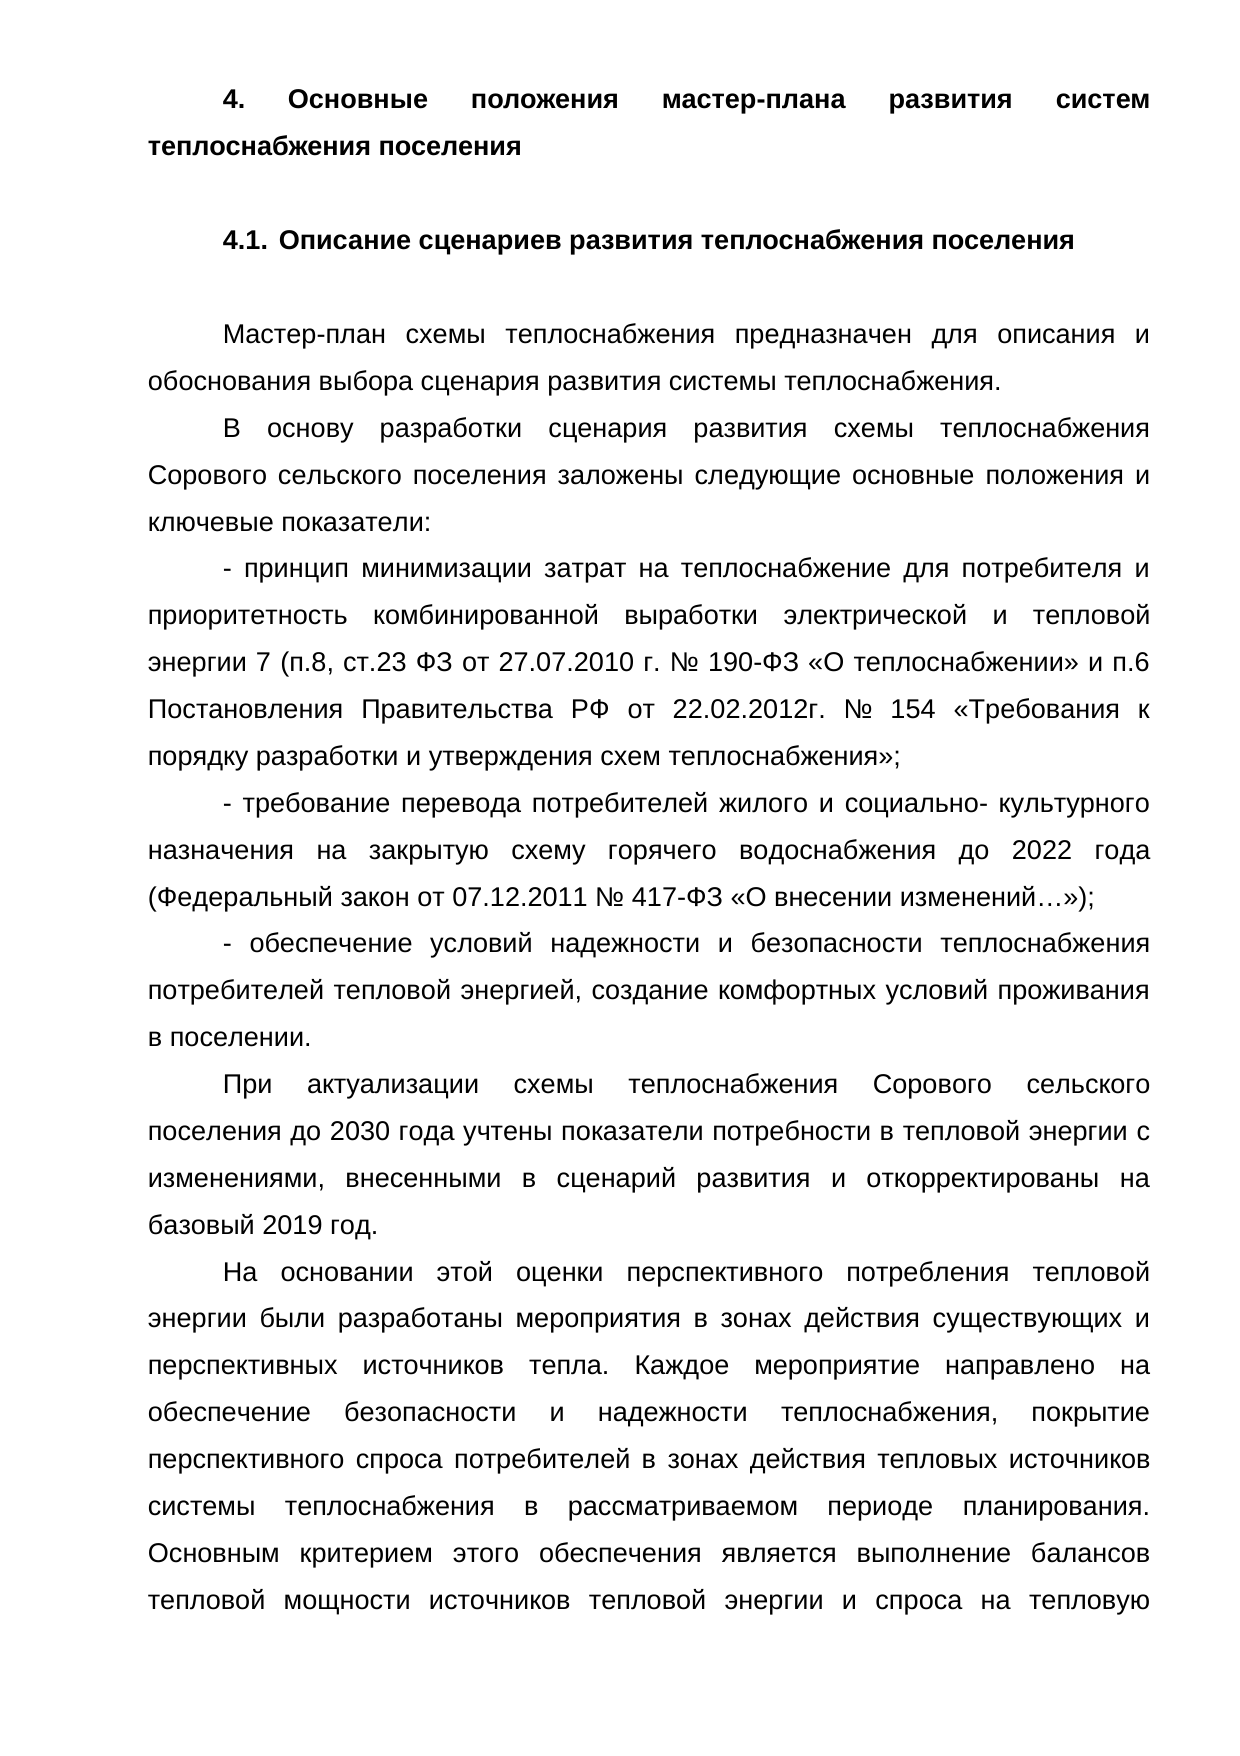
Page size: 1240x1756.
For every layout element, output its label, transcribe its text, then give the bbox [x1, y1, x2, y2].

text - требование перевода потребителей жилого и социально- культурного назначения на закрытую схему горячего водоснабжения до 2022 года (Федеральный закон от 07.12.2011 № 417-ФЗ «О внесении изменений…»); [148, 787, 1151, 912]
text В основу разработки сценария развития схемы теплоснабжения Сорового сельского поселения заложены следующие основные положения и ключевые показатели: [148, 412, 1151, 537]
text На основании этой оценки перспективного потребления тепловой энергии были разработаны мероприятия в зонах действия существующих и перспективных источников тепла. Каждое мероприятие направлено на обеспечение безопасности и надежности теплоснабжения, покрытие перспективного спроса потребителей в зонах действия тепловых источников системы теплоснабжения в рассматриваемом периоде планирования. Основным критерием этого обеспечения является выполнение балансов тепловой мощности источников тепловой энергии и спроса на тепловую [148, 1256, 1151, 1615]
list Описание сценариев развития теплоснабжения поселения [148, 224, 1151, 256]
list Основные положения мастер-плана развития систем теплоснабжения поселения [148, 83, 1151, 161]
text При актуализации схемы теплоснабжения Сорового сельского поселения до 2030 года учтены показатели потребности в тепловой энергии с изменениями, внесенными в сценарий развития и откорректированы на базовый 2019 год. [148, 1068, 1151, 1240]
text - обеспечение условий надежности и безопасности теплоснабжения потребителей тепловой энергией, создание комфортных условий проживания в поселении. [148, 927, 1151, 1052]
text - принцип минимизации затрат на теплоснабжение для потребителя и приоритетность комбинированной выработки электрической и тепловой энергии 7 (п.8, ст.23 ФЗ от 27.07.2010 г. № 190-ФЗ «О теплоснабжении» и п.6 Постановления Правительства РФ от 22.02.2012г. № 154 «Требования к порядку разработки и утверждения схем теплоснабжения»; [148, 552, 1151, 771]
text Мастер-план схемы теплоснабжения предназначен для описания и обоснования выбора сценария развития системы теплоснабжения. [148, 318, 1151, 396]
